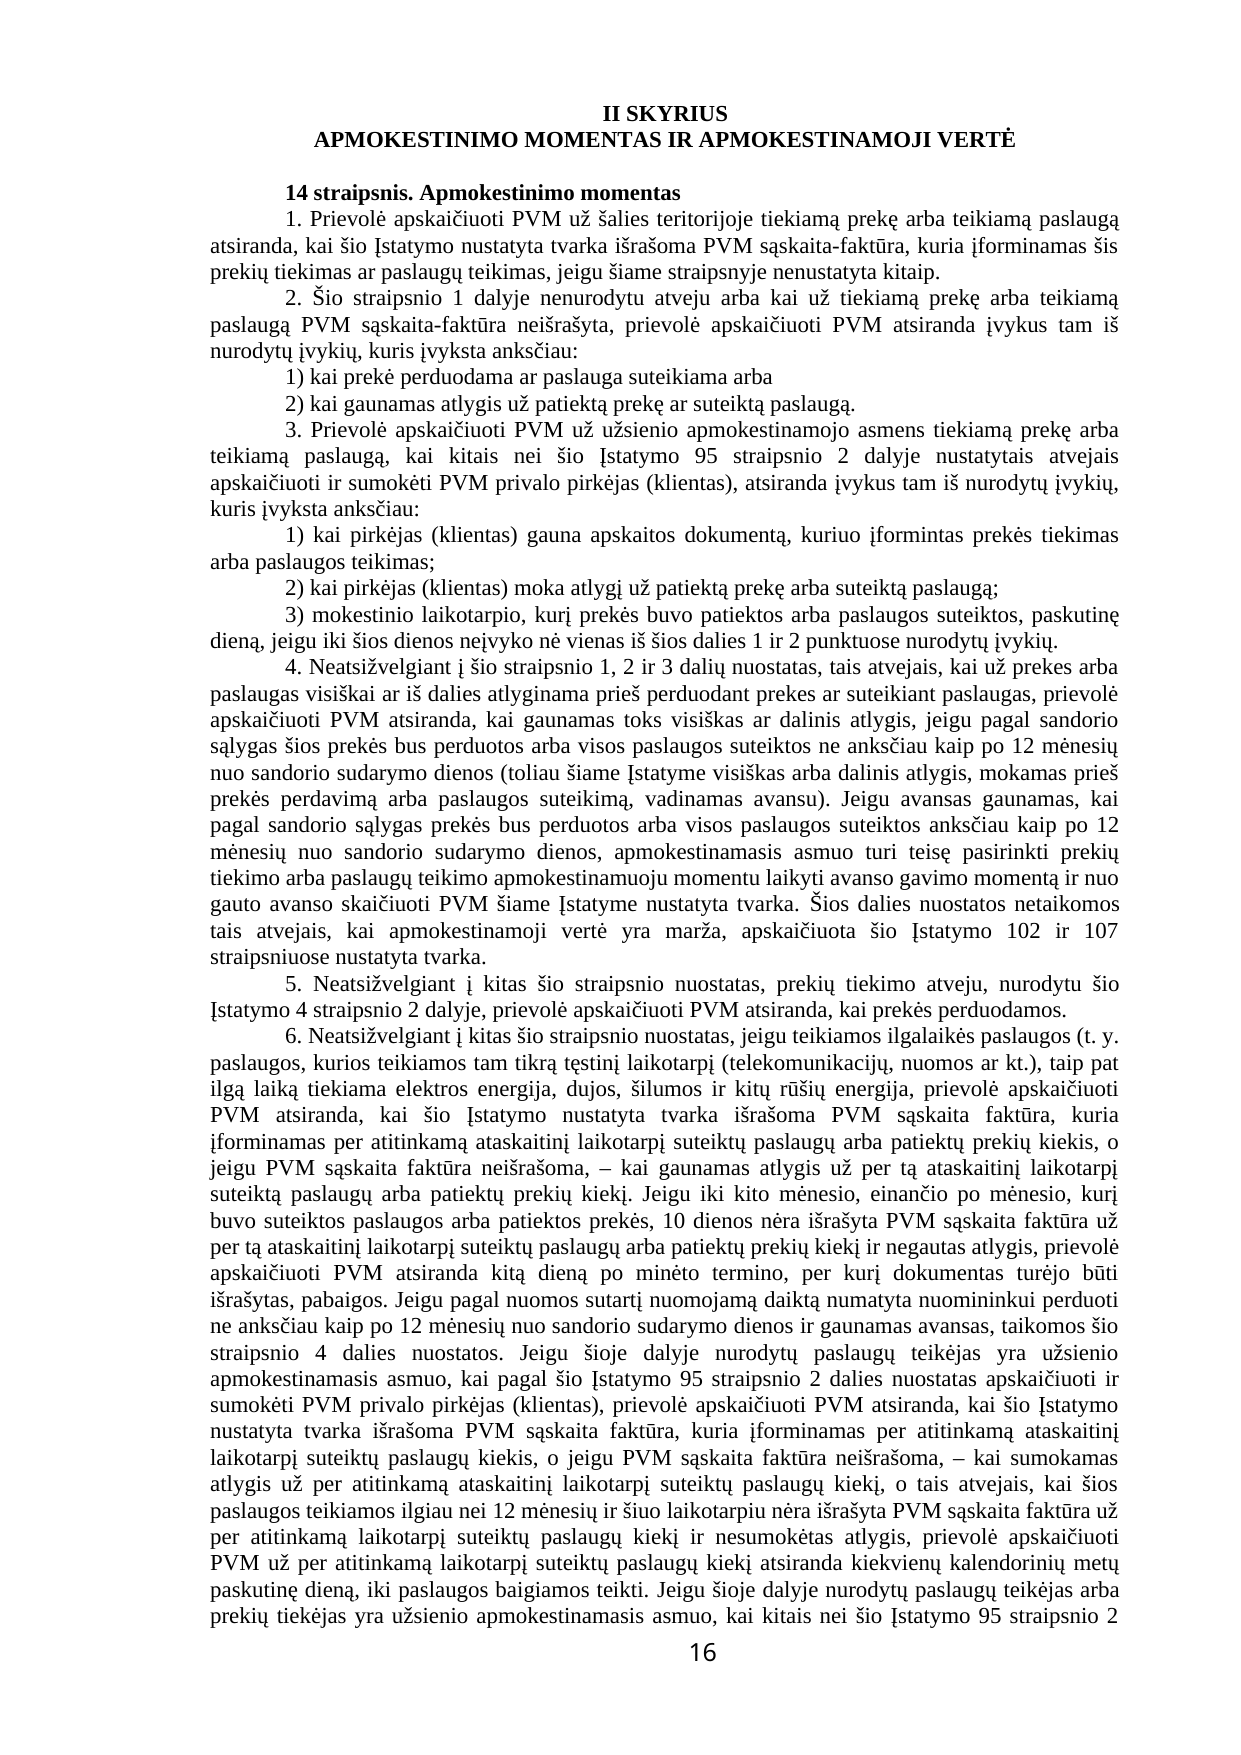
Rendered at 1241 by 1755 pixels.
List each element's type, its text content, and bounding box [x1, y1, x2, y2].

text 3. Prievolė apskaičiuoti PVM už užsienio apmokestinamojo asmens tiekiamą prekę arba teikiamą paslaugą, kai kitais nei šio Įstatymo 95 straipsnio 2 dalyje nustatytais atvejais apskaičiuoti ir sumokėti PVM privalo pirkėjas (klientas), atsiranda įvykus tam iš nurodytų įvykių, kuris įvyksta anksčiau: [210, 416, 1120, 522]
text 2. Šio straipsnio 1 dalyje nenurodytu atveju arba kai už tiekiamą prekę arba teikiamą paslaugą PVM sąskaita-faktūra neišrašyta, prievolė apskaičiuoti PVM atsiranda įvykus tam iš nurodytų įvykių, kuris įvyksta anksčiau: [210, 284, 1120, 363]
subtitle II SKYRIUS [210, 100, 1120, 126]
text 3) mokestinio laikotarpio, kurį prekės buvo patiektos arba paslaugos suteiktos, paskutinę dieną, jeigu iki šios dienos neįvyko nė vienas iš šios dalies 1 ir 2 punktuose nurodytų įvykių. [210, 601, 1120, 653]
text 2) kai gaunamas atlygis už patiektą prekę ar suteiktą paslaugą. [210, 390, 1120, 416]
text 1) kai prekė perduodama ar paslauga suteikiama arba [210, 363, 1120, 390]
text 1) kai pirkėjas (klientas) gauna apskaitos dokumentą, kuriuo įformintas prekės tiekimas arba paslaugos teikimas; [210, 522, 1120, 574]
text 4. Neatsižvelgiant į šio straipsnio 1, 2 ir 3 dalių nuostatas, tais atvejais, kai už prekes arba paslaugas visiškai ar iš dalies atlyginama prieš perduodant prekes ar suteikiant paslaugas, prievolė apskaičiuoti PVM atsiranda, kai gaunamas toks visiškas ar dalinis atlygis, jeigu pagal sandorio sąlygas šios prekės bus perduotos arba visos paslaugos suteiktos ne anksčiau kaip po 12 mėnesių nuo sandorio sudarymo dienos (toliau šiame Įstatyme visiškas arba dalinis atlygis, mokamas prieš prekės perdavimą arba paslaugos suteikimą, vadinamas avansu). Jeigu avansas gaunamas, kai pagal sandorio sąlygas prekės bus perduotos arba visos paslaugos suteiktos anksčiau kaip po 12 mėnesių nuo sandorio sudarymo dienos, apmokestinamasis asmuo turi teisę pasirinkti prekių tiekimo arba paslaugų teikimo apmokestinamuoju momentu laikyti avanso gavimo momentą ir nuo gauto avanso skaičiuoti PVM šiame Įstatyme nustatyta tvarka. Šios dalies nuostatos netaikomos tais atvejais, kai apmokestinamoji vertė yra marža, apskaičiuota šio Įstatymo 102 ir 107 straipsniuose nustatyta tvarka. [210, 653, 1120, 969]
text 2) kai pirkėjas (klientas) moka atlygį už patiektą prekę arba suteiktą paslaugą; [210, 574, 1120, 601]
text 6. Neatsižvelgiant į kitas šio straipsnio nuostatas, jeigu teikiamos ilgalaikės paslaugos (t. y. paslaugos, kurios teikiamos tam tikrą tęstinį laikotarpį (telekomunikacijų, nuomos ar kt.), taip pat ilgą laiką tiekiama elektros energija, dujos, šilumos ir kitų rūšių energija, prievolė apskaičiuoti PVM atsiranda, kai šio Įstatymo nustatyta tvarka išrašoma PVM sąskaita faktūra, kuria įforminamas per atitinkamą ataskaitinį laikotarpį suteiktų paslaugų arba patiektų prekių kiekis, o jeigu PVM sąskaita faktūra neišrašoma, – kai gaunamas atlygis už per tą ataskaitinį laikotarpį suteiktą paslaugų arba patiektų prekių kiekį. Jeigu iki kito mėnesio, einančio po mėnesio, kurį buvo suteiktos paslaugos arba patiektos prekės, 10 dienos nėra išrašyta PVM sąskaita faktūra už per tą ataskaitinį laikotarpį suteiktų paslaugų arba patiektų prekių kiekį ir negautas atlygis, prievolė apskaičiuoti PVM atsiranda kitą dieną po minėto termino, per kurį dokumentas turėjo būti išrašytas, pabaigos. Jeigu pagal nuomos sutartį nuomojamą daiktą numatyta nuomininkui perduoti ne anksčiau kaip po 12 mėnesių nuo sandorio sudarymo dienos ir gaunamas avansas, taikomos šio straipsnio 4 dalies nuostatos. Jeigu šioje dalyje nurodytų paslaugų teikėjas yra užsienio apmokestinamasis asmuo, kai pagal šio Įstatymo 95 straipsnio 2 dalies nuostatas apskaičiuoti ir sumokėti PVM privalo pirkėjas (klientas), prievolė apskaičiuoti PVM atsiranda, kai šio Įstatymo nustatyta tvarka išrašoma PVM sąskaita faktūra, kuria įforminamas per atitinkamą ataskaitinį laikotarpį suteiktų paslaugų kiekis, o jeigu PVM sąskaita faktūra neišrašoma, – kai sumokamas atlygis už per atitinkamą ataskaitinį laikotarpį suteiktų paslaugų kiekį, o tais atvejais, kai šios paslaugos teikiamos ilgiau nei 12 mėnesių ir šiuo laikotarpiu nėra išrašyta PVM sąskaita faktūra už per atitinkamą laikotarpį suteiktų paslaugų kiekį ir nesumokėtas atlygis, prievolė apskaičiuoti PVM už per atitinkamą laikotarpį suteiktų paslaugų kiekį atsiranda kiekvienų kalendorinių metų paskutinę dieną, iki paslaugos baigiamos teikti. Jeigu šioje dalyje nurodytų paslaugų teikėjas arba prekių tiekėjas yra užsienio apmokestinamasis asmuo, kai kitais nei šio Įstatymo 95 straipsnio 2 [210, 1022, 1120, 1628]
text 5. Neatsižvelgiant į kitas šio straipsnio nuostatas, prekių tiekimo atveju, nurodytu šio Įstatymo 4 straipsnio 2 dalyje, prievolė apskaičiuoti PVM atsiranda, kai prekės perduodamos. [210, 969, 1120, 1022]
text 1. Prievolė apskaičiuoti PVM už šalies teritorijoje tiekiamą prekę arba teikiamą paslaugą atsiranda, kai šio Įstatymo nustatyta tvarka išrašoma PVM sąskaita-faktūra, kuria įforminamas šis prekių tiekimas ar paslaugų teikimas, jeigu šiame straipsnyje nenustatyta kitaip. [210, 205, 1120, 284]
subtitle APMOKESTINIMO MOMENTAS IR APMOKESTINAMOJI VERTĖ [210, 126, 1120, 153]
text 14 straipsnis. Apmokestinimo momentas [210, 179, 1120, 205]
